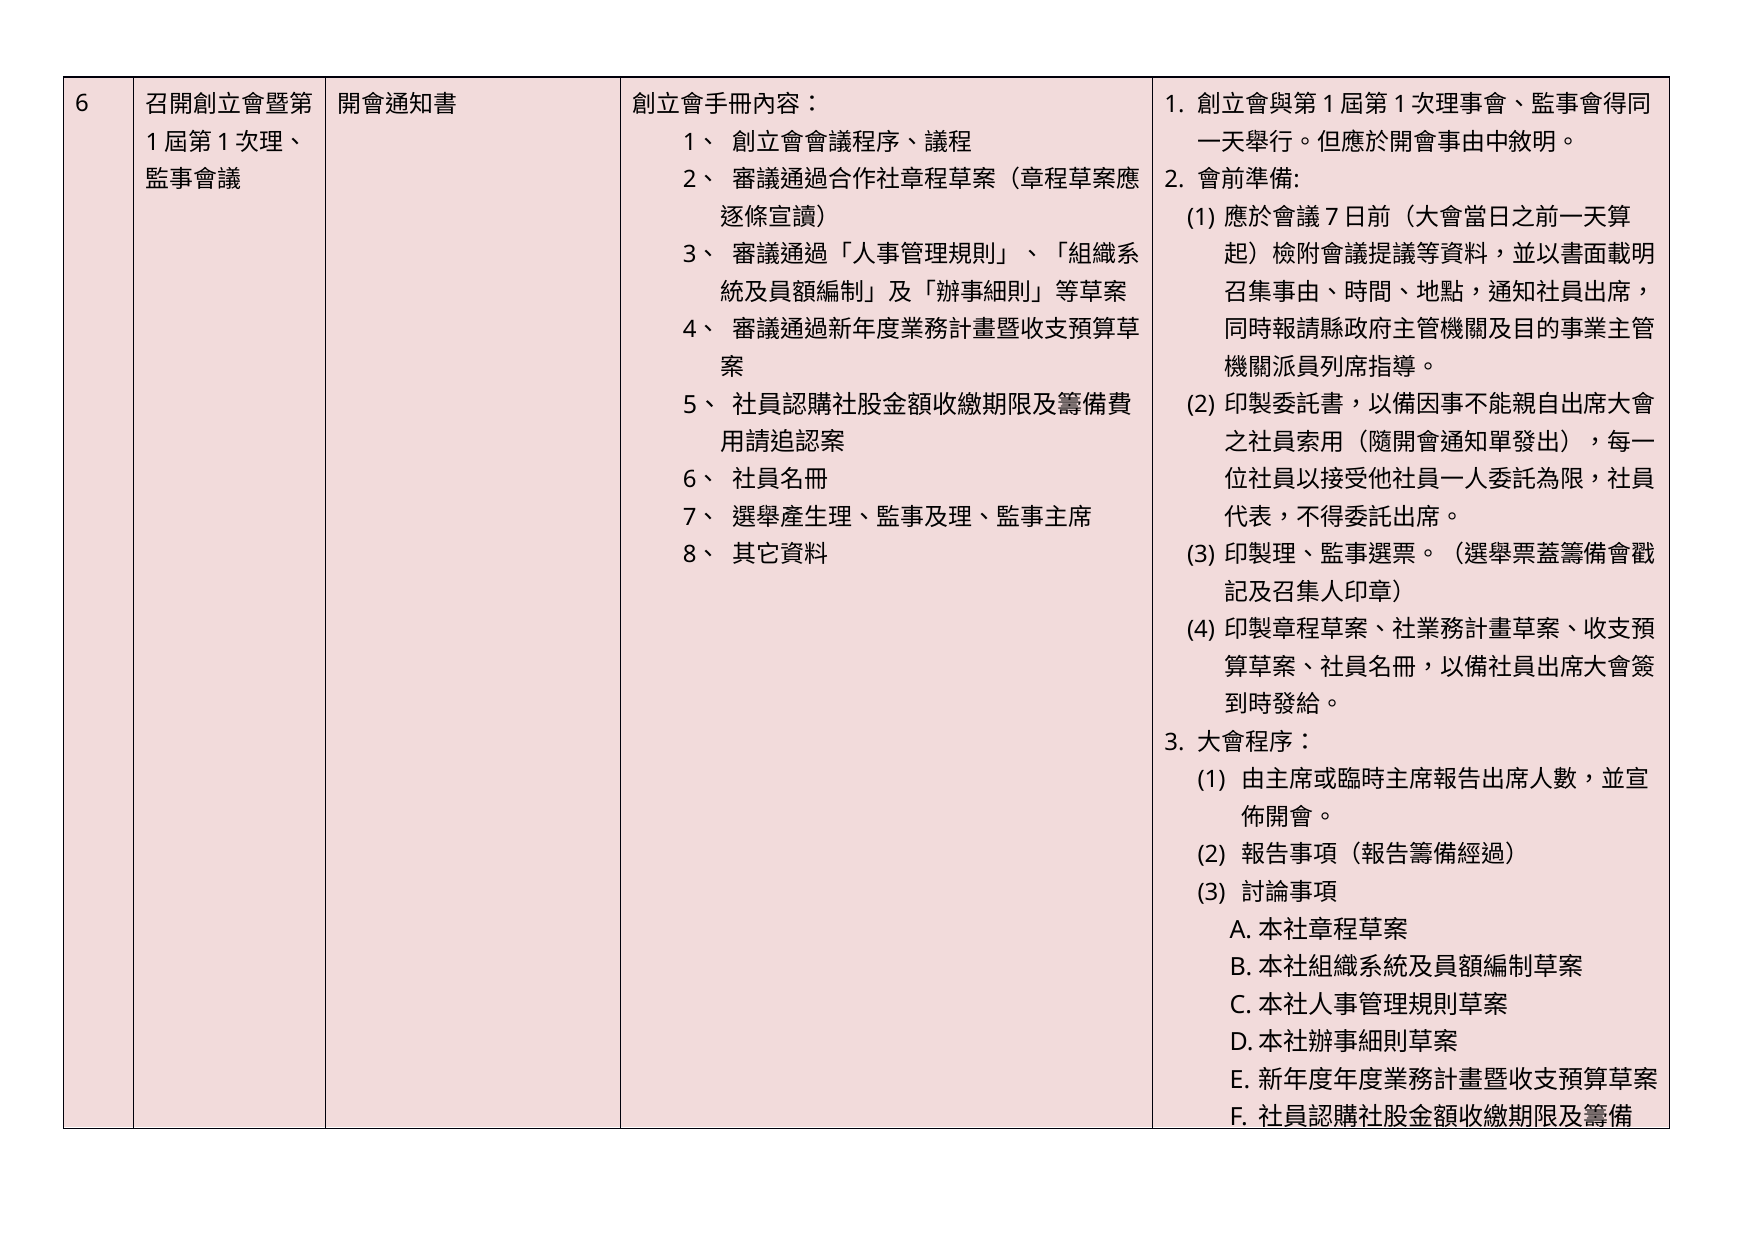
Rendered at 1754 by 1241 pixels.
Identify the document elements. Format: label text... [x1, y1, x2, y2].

table_cell 開會通知書 [326, 78, 620, 1127]
table_cell 6 [64, 78, 133, 1127]
table_cell 召開創立會暨第1屆第1次理、監事會議 [134, 78, 325, 1127]
table_cell 創立會手冊內容： 創立會會議程序、議程 審議通過合作社章程草案（章程草案應逐條宣讀） 審議通過「人事管理規則」、「組織系統及員額編制」及「辦事細則」等草案 審議通過新年度業務計畫暨收支預算草案 社員認購社股金額收繳期限及籌備費用請追認案 社員名冊 選舉產生理、監事及理、監事主席 其它資料 [621, 78, 1152, 1127]
table_cell 創立會與第1屆第1次理事會、監事會得同一天舉行。但應於開會事由中敘明。 會前準備: 應於會議7日前（大會當日之前一天算起）檢附會議提議等資料，並以書面載明召集事由、時間、地點，通知社員出席，同時報請縣政府主管機關及目的事業主管機關派員列席指導。 印製委託書，以備因事不能親自出席大會之社員索用（隨開會通知單發出），每一位社員以接受他社員一人委託為限，社員代表，不得委託出席。 印製理、監事選票。（選舉票蓋籌備會戳記及召集人印章） 印製章程草案、社業務計畫草案、收支預算草案、社員名冊，以備社員出席大會簽到時發給。 大會程序： 由主席或臨時主席報告出席人數，並宣佈開會。 報告事項（報告籌備經過） 討論事項 本社章程草案 本社組織系統及員額編制草案 本社人事管理規則草案 本社辦事細則草案 新年度年度業務計畫暨收支預算草案 社員認購社股金額收繳期限及籌備會費用追認案 本次會議決議事項，主管機關如有增刪意見，授權理事會全權處理。 研議開業日期 臨時動議 選舉理事、監事（宣佈選舉方法及注意事項）。 主席宣佈理事、監事選舉結果 散會 創立會後，新任理、監事另分別召開第1屆第1次理、監事會議(選舉理事主席、監事主席) 會後應辦事項: 理事、監事選舉結果揭曉七日內，由大會主席或籌備會召集人，以書面通知當選人就任如有不願就任者，應於接到通知後七日內，以書面通知合作社，並由候補當選人依次遞補。 首次理、監事會，由大會主席或籌備會召集人於十五日內召集之，並公推臨時主席，再以無記名單記法票選理、監事主席，理事會並應聘任經理、司庫、會計、文書等職員。 籌備會應於理、監事就任後，將各項文卷、簿冊、單據、印戳、財產等列冊移交理事會接辦。 [1153, 78, 1669, 1127]
